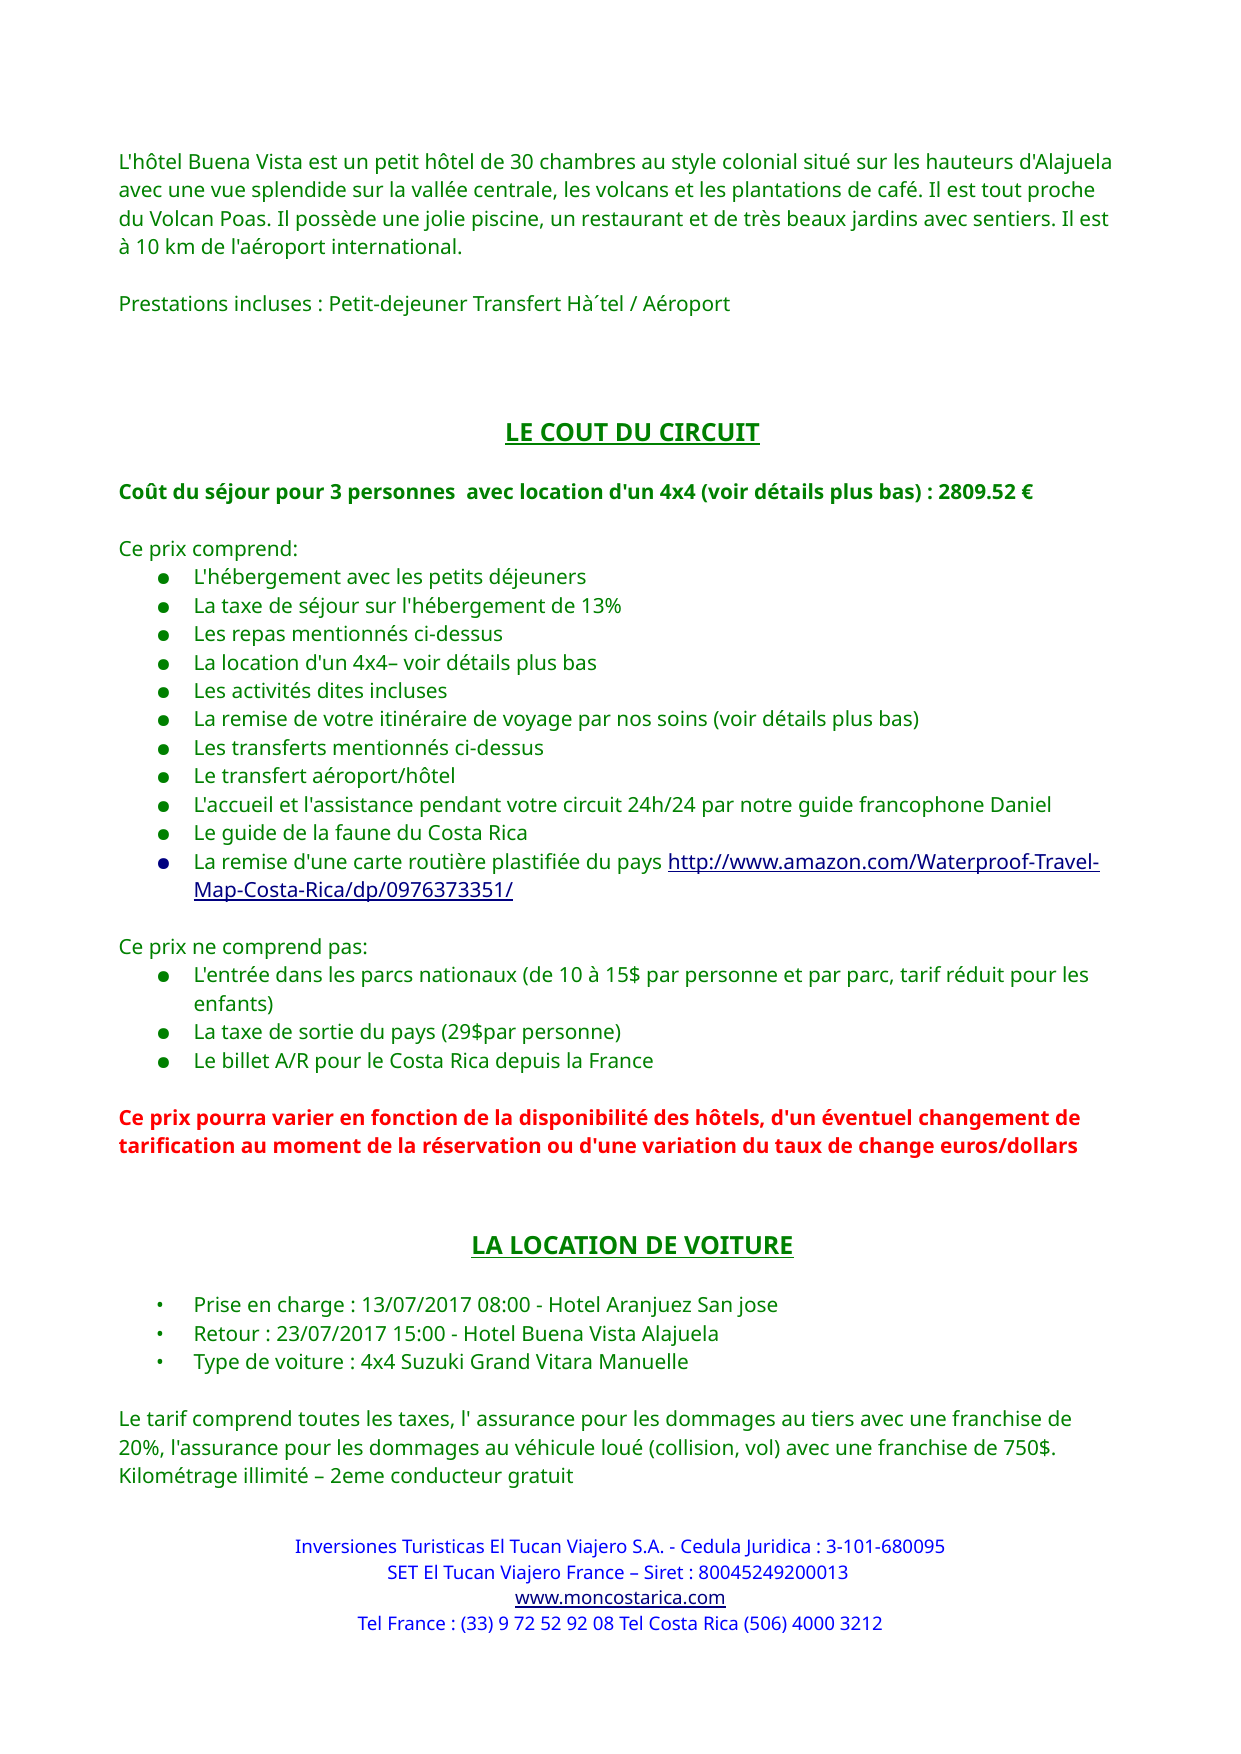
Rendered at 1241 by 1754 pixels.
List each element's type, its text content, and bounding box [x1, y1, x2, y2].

list Les activités dites incluses [156, 676, 1122, 704]
list Le billet A/R pour le Costa Rica depuis la France [156, 1046, 1122, 1074]
text L'hôtel Buena Vista est un petit hôtel de 30 chambres au style colonial situé sur les hauteurs d'Alajuela avec une vue splendide sur la vallée centrale, les volcans et les plantations de café. Il est tout proche du Volcan Poas. Il possède une jolie piscine, un restaurant et de très beaux jardins avec sentiers. Il est à 10 km de l'aéroport international. [118, 147, 1122, 261]
text Ce prix comprend: [118, 534, 1122, 562]
text LA LOCATION DE VOITURE [118, 1228, 1146, 1262]
list La remise d'une carte routière plastifiée du pays http://www.amazon.com/Waterproof-Travel-Map-Costa-Rica/dp/0976373351/ [156, 847, 1122, 904]
list La taxe de séjour sur l'hébergement de 13% [156, 591, 1122, 619]
list La taxe de sortie du pays (29$par personne) [156, 1017, 1122, 1046]
list Les transferts mentionnés ci-dessus [156, 733, 1122, 761]
list La remise de votre itinéraire de voyage par nos soins (voir détails plus bas) [156, 704, 1122, 733]
text Le tarif comprend toutes les taxes, l' assurance pour les dommages au tiers avec une franchise de 20%, l'assurance pour les dommages au véhicule loué (collision, vol) avec une franchise de 750$. [118, 1404, 1122, 1461]
text LE COUT DU CIRCUIT [118, 414, 1146, 449]
text Ce prix ne comprend pas: [118, 932, 1122, 961]
text Kilométrage illimité – 2eme conducteur gratuit [118, 1461, 1122, 1489]
list Le transfert aéroport/hôtel [156, 761, 1122, 790]
list Prise en charge : 13/07/2017 08:00 - Hotel Aranjuez San jose [156, 1290, 1122, 1319]
list La location d'un 4x4– voir détails plus bas [156, 648, 1122, 676]
text Prestations incluses : Petit-dejeuner Transfert Hà´tel / Aéroport [118, 289, 1122, 318]
list Retour : 23/07/2017 15:00 - Hotel Buena Vista Alajuela [156, 1319, 1122, 1347]
list L'hébergement avec les petits déjeuners [156, 562, 1122, 591]
list L'entrée dans les parcs nationaux (de 10 à 15$ par personne et par parc, tarif réduit pour les enfants) [156, 961, 1122, 1017]
list Type de voiture : 4x4 Suzuki Grand Vitara Manuelle [156, 1347, 1122, 1376]
text Coût du séjour pour 3 personnes avec location d'un 4x4 (voir détails plus bas) : 2809.52 € [118, 477, 1122, 506]
text Ce prix pourra varier en fonction de la disponibilité des hôtels, d'un éventuel changement de tarification au moment de la réservation ou d'une variation du taux de change euros/dollars [118, 1103, 1122, 1159]
list Le guide de la faune du Costa Rica [156, 818, 1122, 847]
list Les repas mentionnés ci-dessus [156, 619, 1122, 648]
list L'accueil et l'assistance pendant votre circuit 24h/24 par notre guide francophone Daniel [156, 790, 1122, 818]
